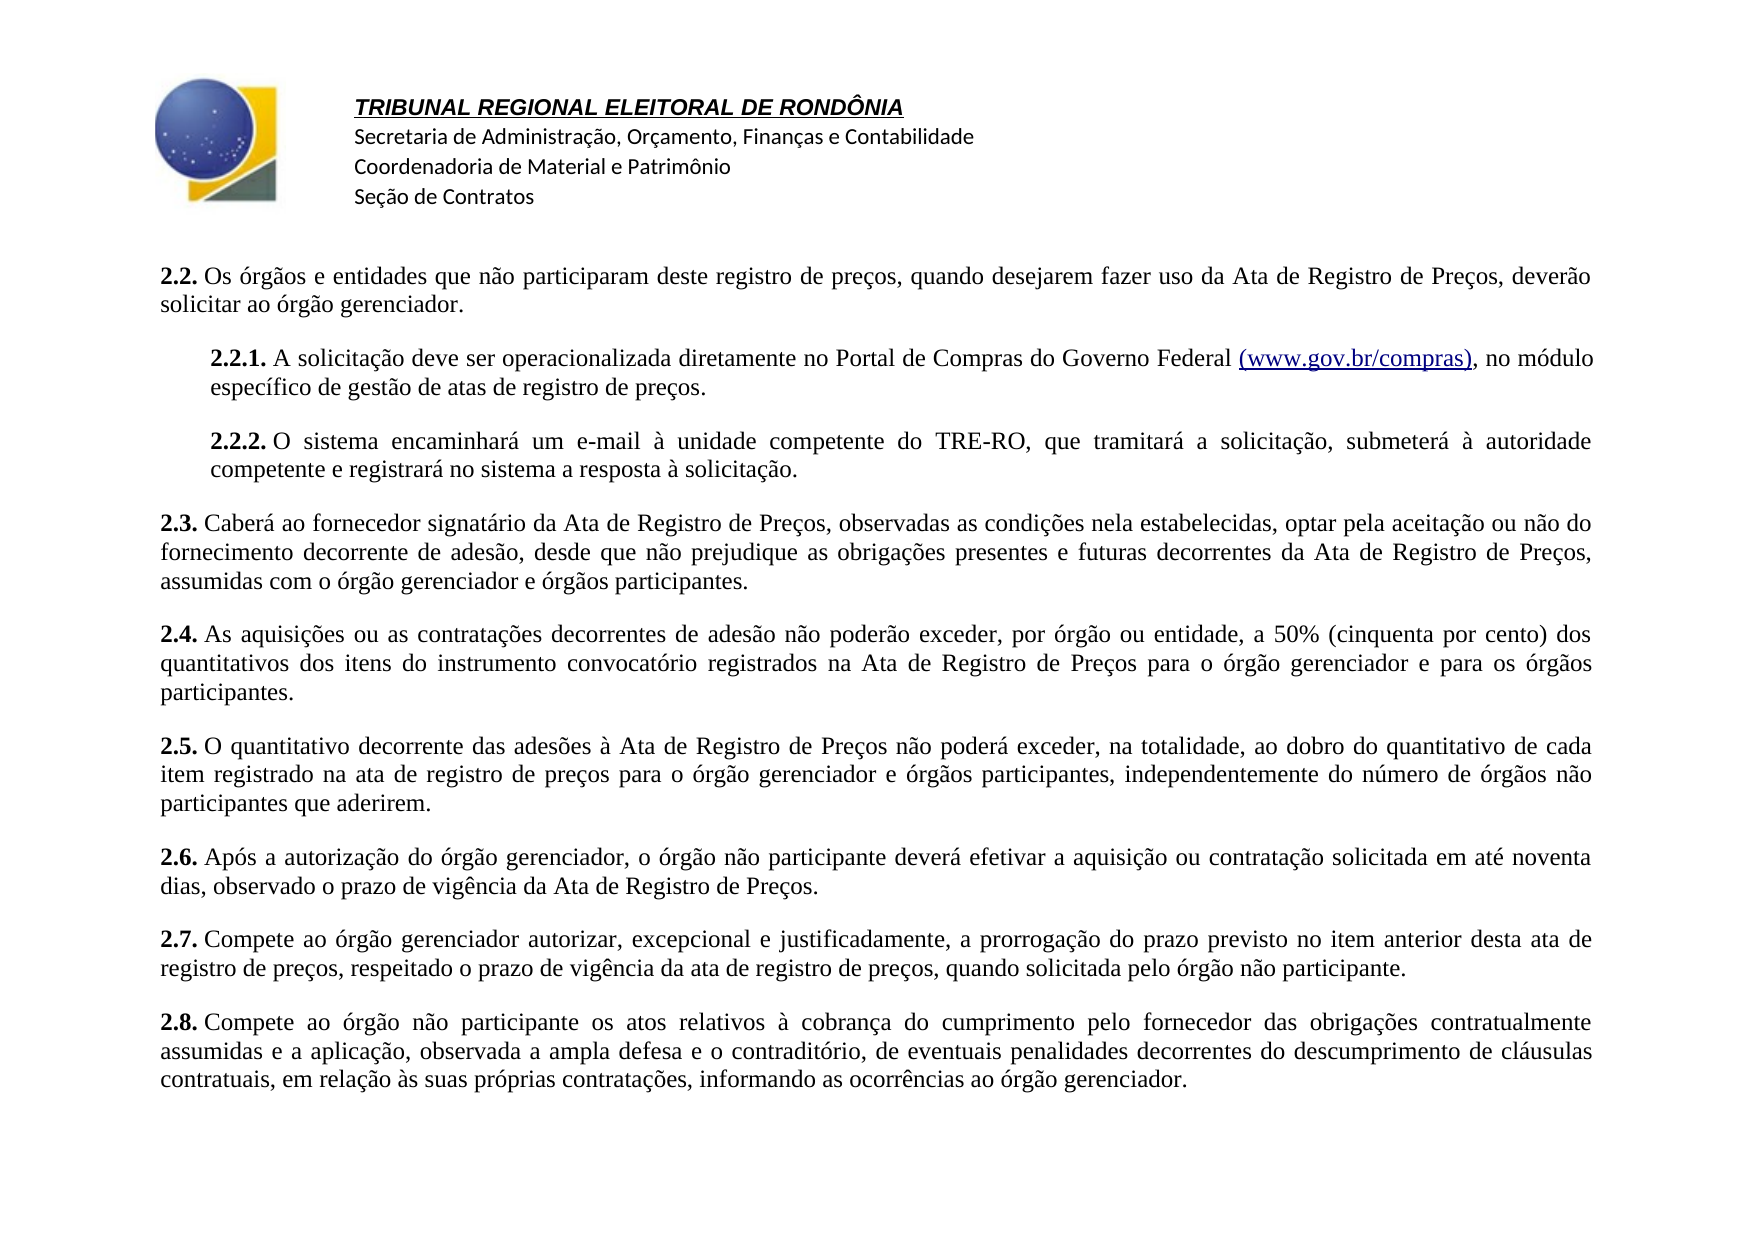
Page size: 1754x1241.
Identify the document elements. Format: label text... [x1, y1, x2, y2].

text 2.6. Após a autorização do órgão gerenciador, o órgão não participante deverá efetivar a aquisição ou contratação solicitada em até noventa dias, observado o prazo de vigência da Ata de Registro de Preços. [160, 842, 1594, 899]
text 2.5. O quantitativo decorrente das adesões à Ata de Registro de Preços não poderá exceder, na totalidade, ao dobro do quantitativo de cada item registrado na ata de registro de preços para o órgão gerenciador e órgãos participantes, independentemente do número de órgãos não participantes que aderirem. [160, 731, 1594, 817]
text 2.2.1. A solicitação deve ser operacionalizada diretamente no Portal de Compras do Governo Federal (www.gov.br/compras), no módulo específico de gestão de atas de registro de preços. [210, 343, 1594, 401]
text 2.2.2. O sistema encaminhará um e-mail à unidade competente do TRE-RO, que tramitará a solicitação, submeterá à autoridade competente e registrará no sistema a resposta à solicitação. [210, 426, 1594, 483]
text 2.4. As aquisições ou as contratações decorrentes de adesão não poderão exceder, por órgão ou entidade, a 50% (cinquenta por cento) dos quantitativos dos itens do instrumento convocatório registrados na Ata de Registro de Preços para o órgão gerenciador e para os órgãos participantes. [160, 619, 1594, 706]
text 2.3. Caberá ao fornecedor signatário da Ata de Registro de Preços, observadas as condições nela estabelecidas, optar pela aceitação ou não do fornecimento decorrente de adesão, desde que não prejudique as obrigações presentes e futuras decorrentes da Ata de Registro de Preços, assumidas com o órgão gerenciador e órgãos participantes. [160, 508, 1594, 594]
text 2.7. Compete ao órgão gerenciador autorizar, excepcional e justificadamente, a prorrogação do prazo previsto no item anterior desta ata de registro de preços, respeitado o prazo de vigência da ata de registro de preços, quando solicitada pelo órgão não participante. [160, 924, 1594, 982]
text 2.8. Compete ao órgão não participante os atos relativos à cobrança do cumprimento pelo fornecedor das obrigações contratualmente assumidas e a aplicação, observada a ampla defesa e o contraditório, de eventuais penalidades decorrentes do descumprimento de cláusulas contratuais, em relação às suas próprias contratações, informando as ocorrências ao órgão gerenciador. [160, 1007, 1594, 1093]
text 2.2. Os órgãos e entidades que não participaram deste registro de preços, quando desejarem fazer uso da Ata de Registro de Preços, deverão solicitar ao órgão gerenciador. [160, 261, 1594, 318]
